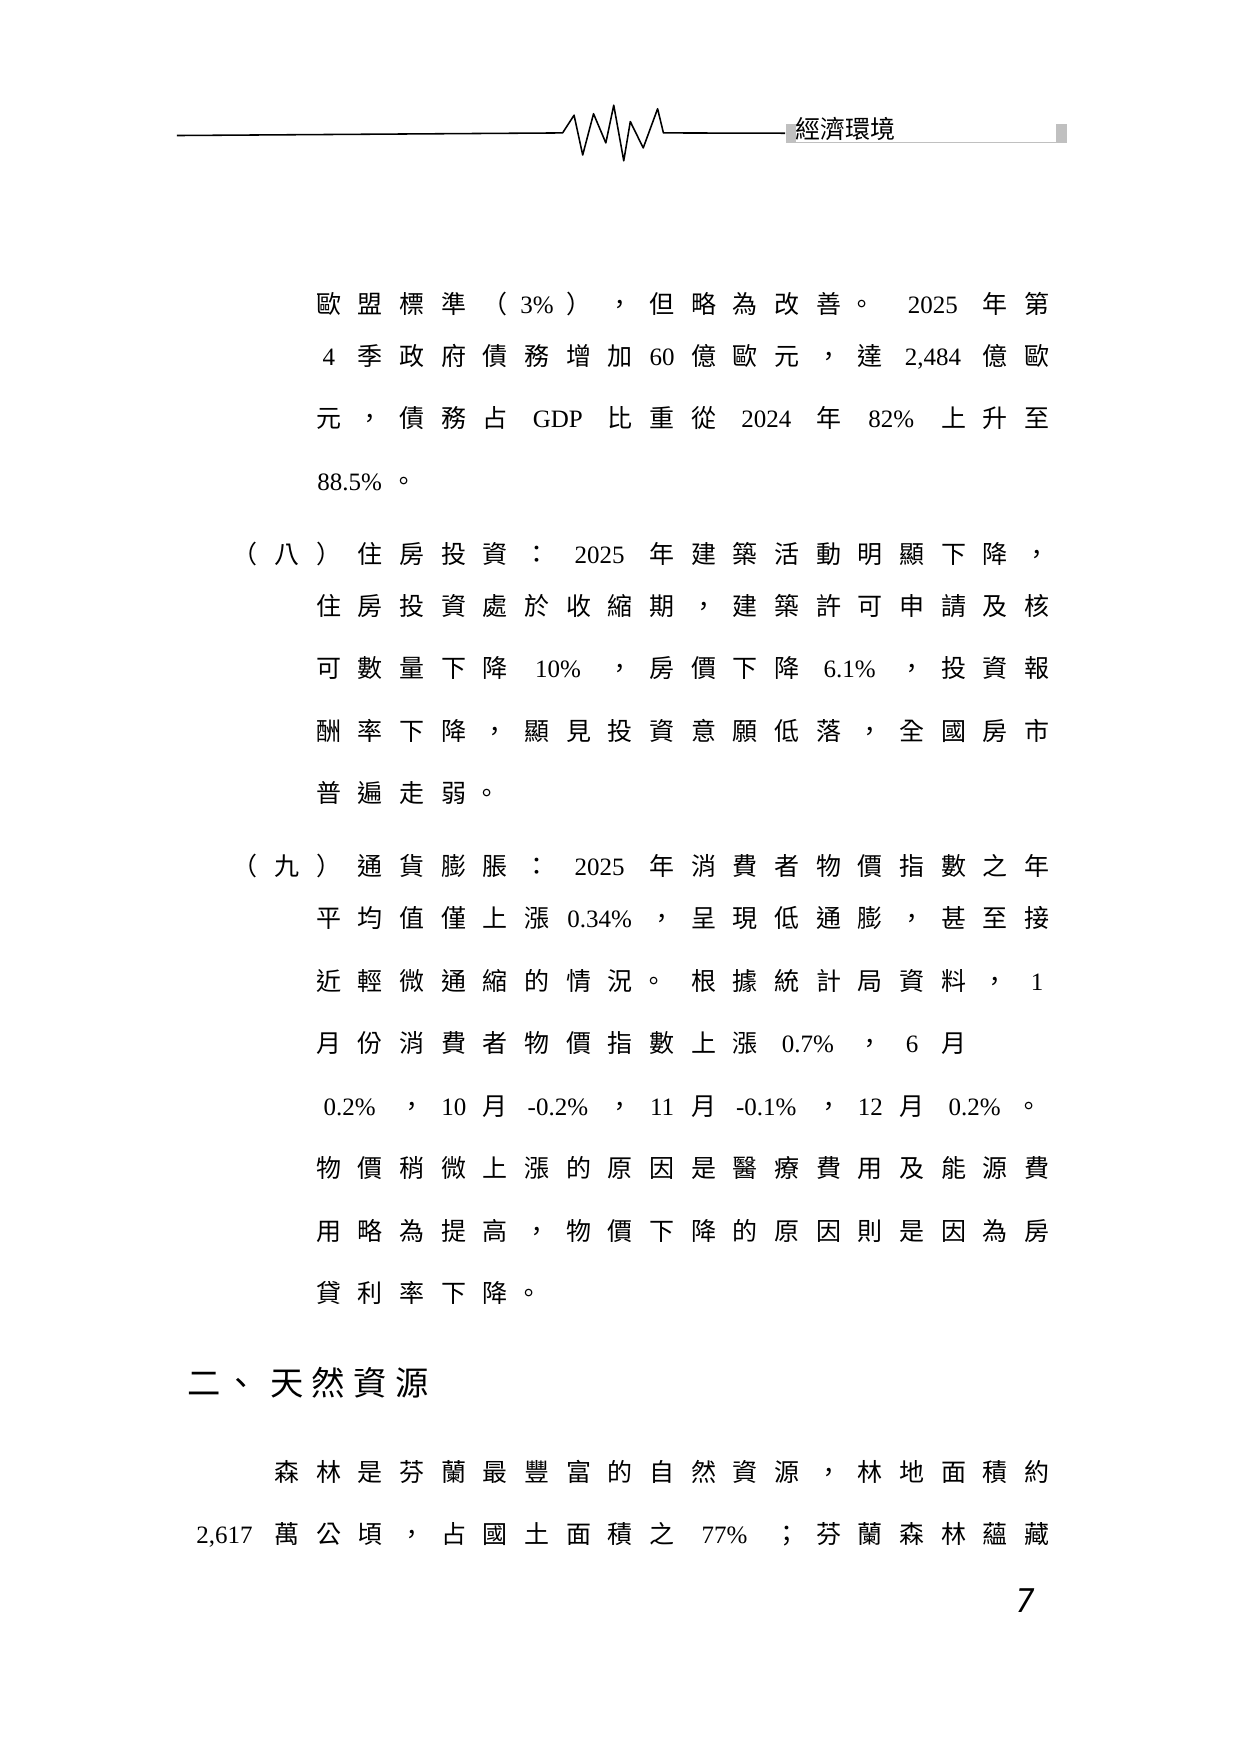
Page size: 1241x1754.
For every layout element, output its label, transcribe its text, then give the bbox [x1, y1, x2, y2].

text 森林是芬蘭最豐富的自然資源，林地面積約2,617萬公頃，占國土面積之77%；芬蘭森林蘊藏 [183, 1429, 1058, 1554]
text 二、天然資源 [183, 1339, 1058, 1402]
text （九）通貨膨脹：2025年消費者物價指數之年平均值僅上漲0.34%，呈現低通膨，甚至接近輕微通縮的情況。根據統計局資料，1月份消費者物價指數上漲0.7%，6月0.2%，10月-0.2%，11月-0.1%，12月0.2%。物價稍微上漲的原因是醫療費用及能源費用略為提高，物價下降的原因則是因為房貸利率下降。 [207, 813, 1058, 1313]
text 歐盟標準（3%），但略為改善。2025年第4季政府債務增加60億歐元，達2,484億歐元，債務占GDP比重從2024年82%上升至88.5%。 [207, 250, 1058, 500]
text （八）住房投資：2025年建築活動明顯下降，住房投資處於收縮期，建築許可申請及核可數量下降10%，房價下降6.1%，投資報酬率下降，顯見投資意願低落，全國房市普遍走弱。 [207, 500, 1058, 813]
